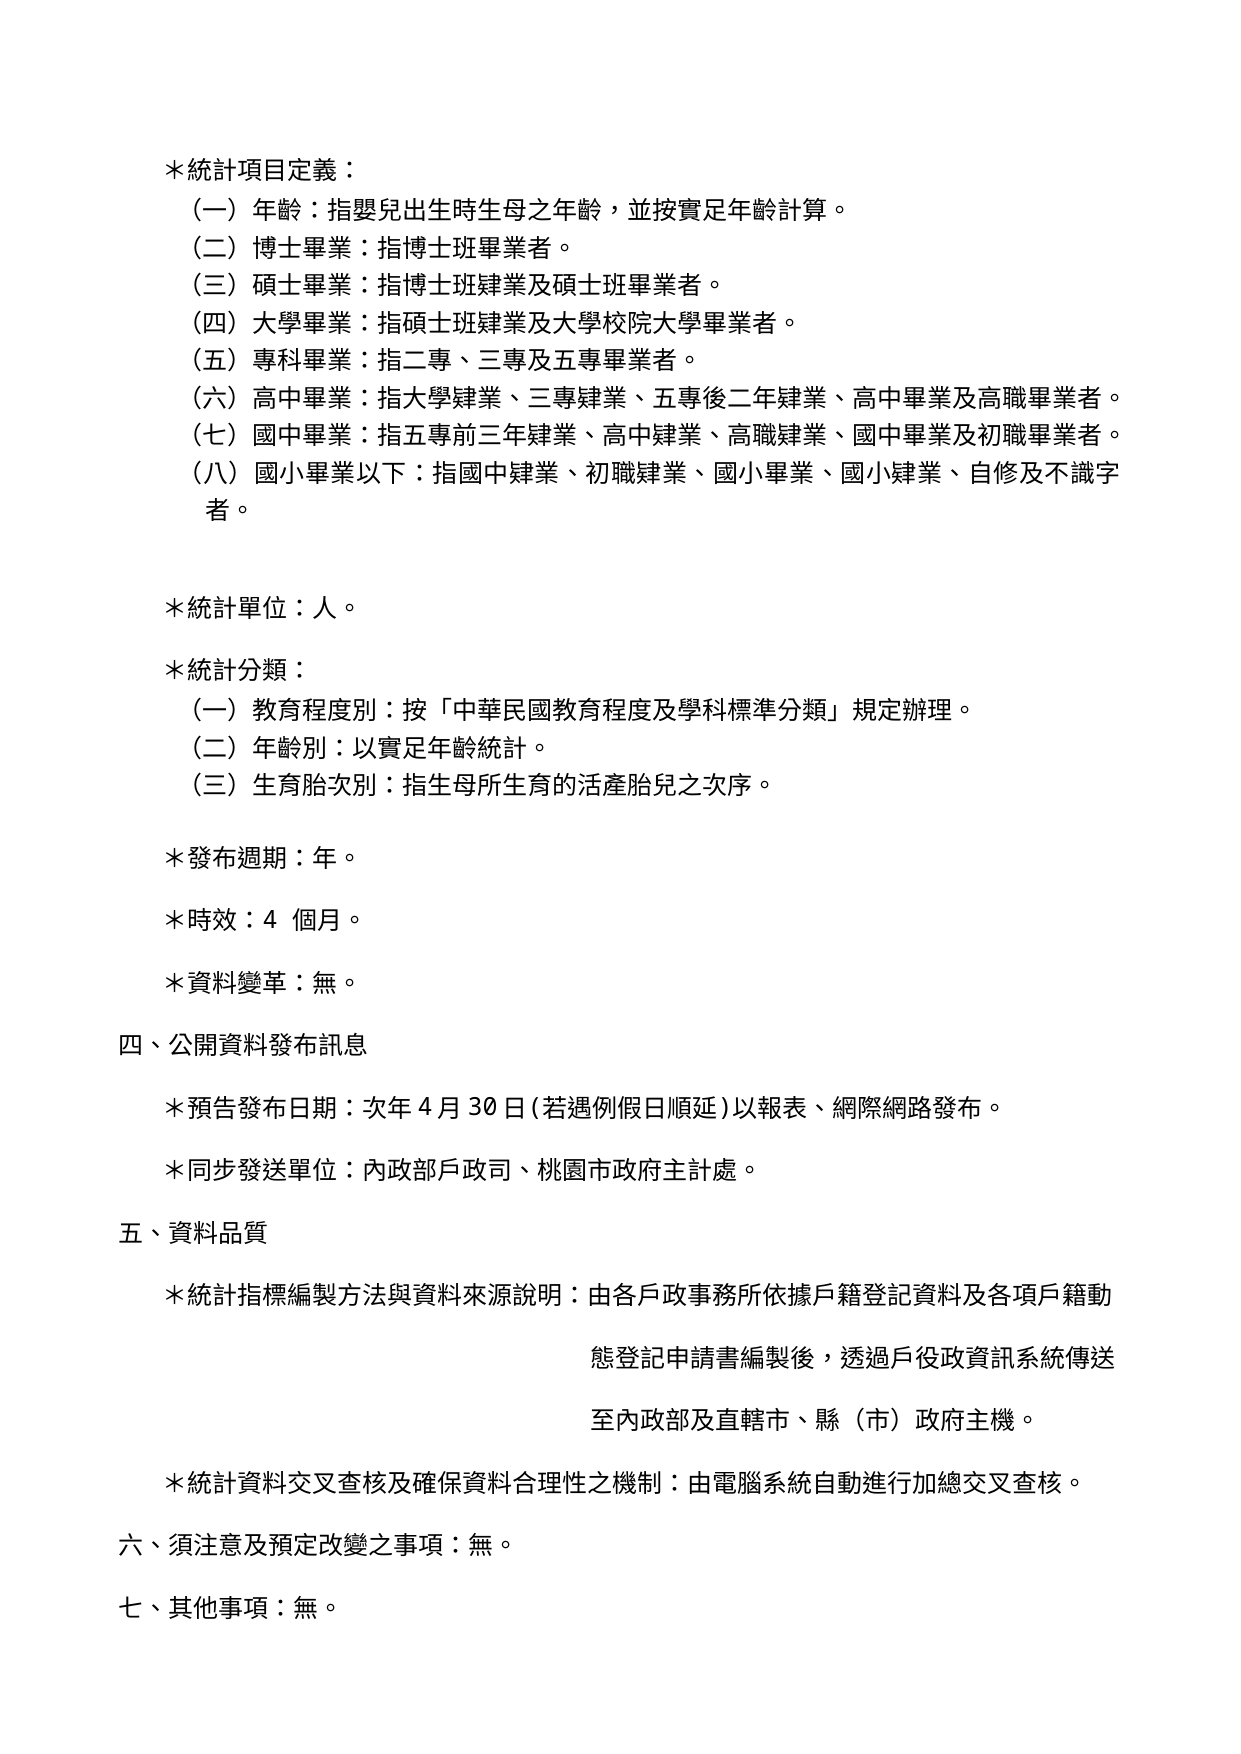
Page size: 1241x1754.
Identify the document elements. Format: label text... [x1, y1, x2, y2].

text ＊統計分類： [118, 627, 1122, 689]
text （四）大學畢業：指碩士班肄業及大學校院大學畢業者。 [177, 302, 1122, 339]
text （二）博士畢業：指博士班畢業者。 [177, 227, 1122, 264]
text （三）碩士畢業：指博士班肄業及碩士班畢業者。 [177, 264, 1122, 302]
text （五）專科畢業：指二專、三專及五專畢業者。 [177, 339, 1122, 377]
text ＊統計項目定義： [118, 127, 1122, 189]
text （八）國小畢業以下：指國中肄業、初職肄業、國小畢業、國小肄業、自修及不識字者。 [177, 452, 1122, 527]
text 五、資料品質 [118, 1189, 1122, 1252]
text ＊統計單位：人。 [118, 564, 1122, 627]
text ＊同步發送單位：內政部戶政司、桃園市政府主計處。 [118, 1127, 1122, 1189]
text ＊統計指標編製方法與資料來源說明：由各戶政事務所依據戶籍登記資料及各項戶籍動態登記申請書編製後，透過戶役政資訊系統傳送至內政部及直轄市、縣（市）政府主機。 [163, 1252, 1122, 1439]
text （二）年齡別：以實足年齡統計。 [177, 727, 1122, 764]
text （一）年齡：指嬰兒出生時生母之年齡，並按實足年齡計算。 [177, 189, 1122, 227]
text ＊時效：4 個月。 [118, 877, 1122, 939]
text （一）教育程度別：按「中華民國教育程度及學科標準分類」規定辦理。 [177, 689, 1122, 727]
text 七、其他事項：無。 [118, 1564, 1122, 1627]
text （六）高中畢業：指大學肄業、三專肄業、五專後二年肄業、高中畢業及高職畢業者。 [177, 377, 1122, 414]
text ＊統計資料交叉查核及確保資料合理性之機制：由電腦系統自動進行加總交叉查核。 [118, 1439, 1122, 1502]
text （七）國中畢業：指五專前三年肄業、高中肄業、高職肄業、國中畢業及初職畢業者。 [177, 414, 1122, 452]
text ＊資料變革：無。 [118, 939, 1122, 1002]
text 四、公開資料發布訊息 [118, 1002, 1122, 1064]
text ＊預告發布日期：次年4月30日(若遇例假日順延)以報表、網際網路發布。 [118, 1064, 1122, 1127]
text （三）生育胎次別：指生母所生育的活產胎兒之次序。 [177, 764, 1122, 802]
text 六、須注意及預定改變之事項：無。 [118, 1502, 1122, 1564]
text ＊發布週期：年。 [118, 814, 1122, 877]
